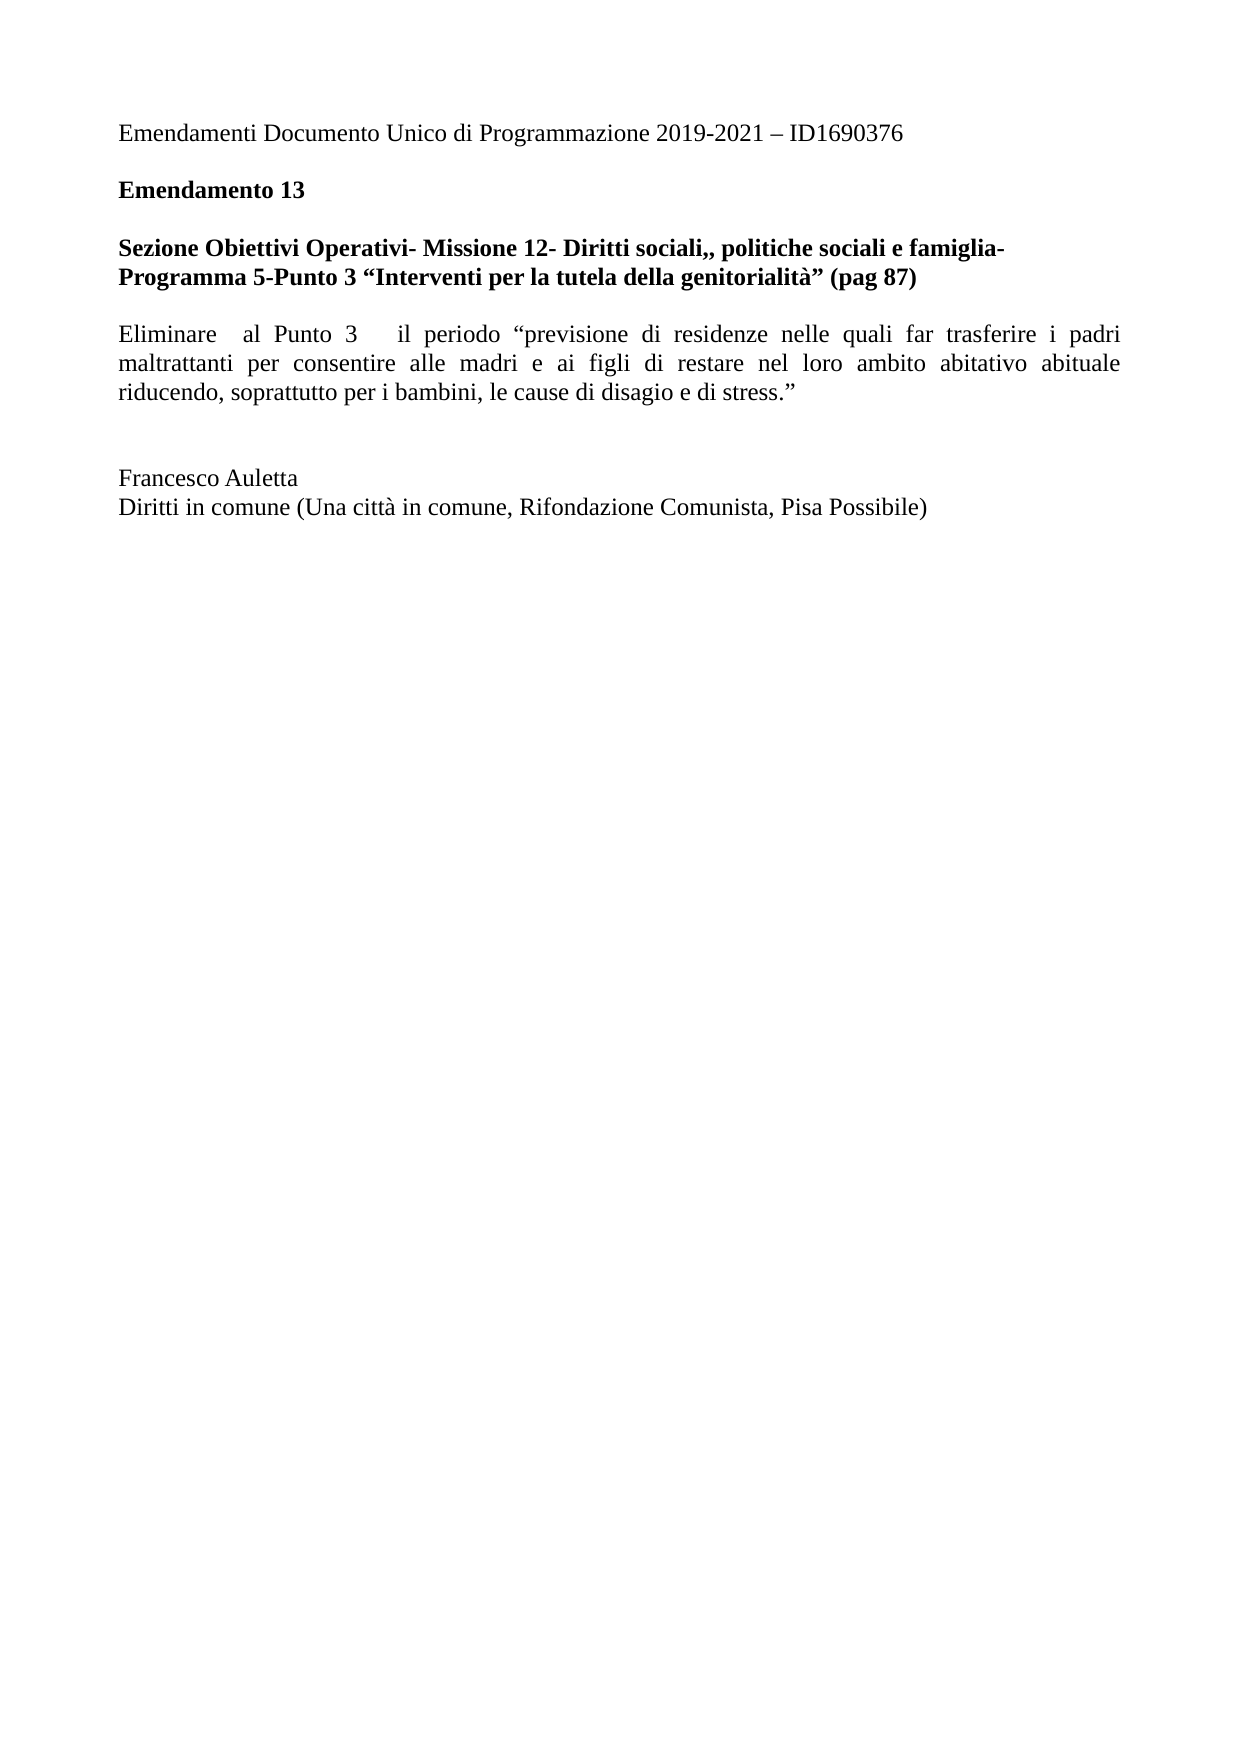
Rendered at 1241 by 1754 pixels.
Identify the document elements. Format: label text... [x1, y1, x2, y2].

text Sezione Obiettivi Operativi- Missione 12- Diritti sociali,, politiche sociali e famiglia- Programma 5-Punto 3 “Interventi per la tutela della genitorialità” (pag 87) [118, 233, 1122, 291]
text Diritti in comune (Una città in comune, Rifondazione Comunista, Pisa Possibile) [118, 492, 1122, 521]
text Emendamento 13 [118, 176, 1122, 204]
text Eliminare al Punto 3 il periodo “previsione di residenze nelle quali far trasferire i padri maltrattanti per consentire alle madri e ai figli di restare nel loro ambito abitativo abituale riducendo, soprattutto per i bambini, le cause di disagio e di stress.” [118, 319, 1122, 406]
text Francesco Auletta [118, 463, 1122, 492]
text Emendamenti Documento Unico di Programmazione 2019-2021 – ID1690376 [118, 118, 1122, 147]
